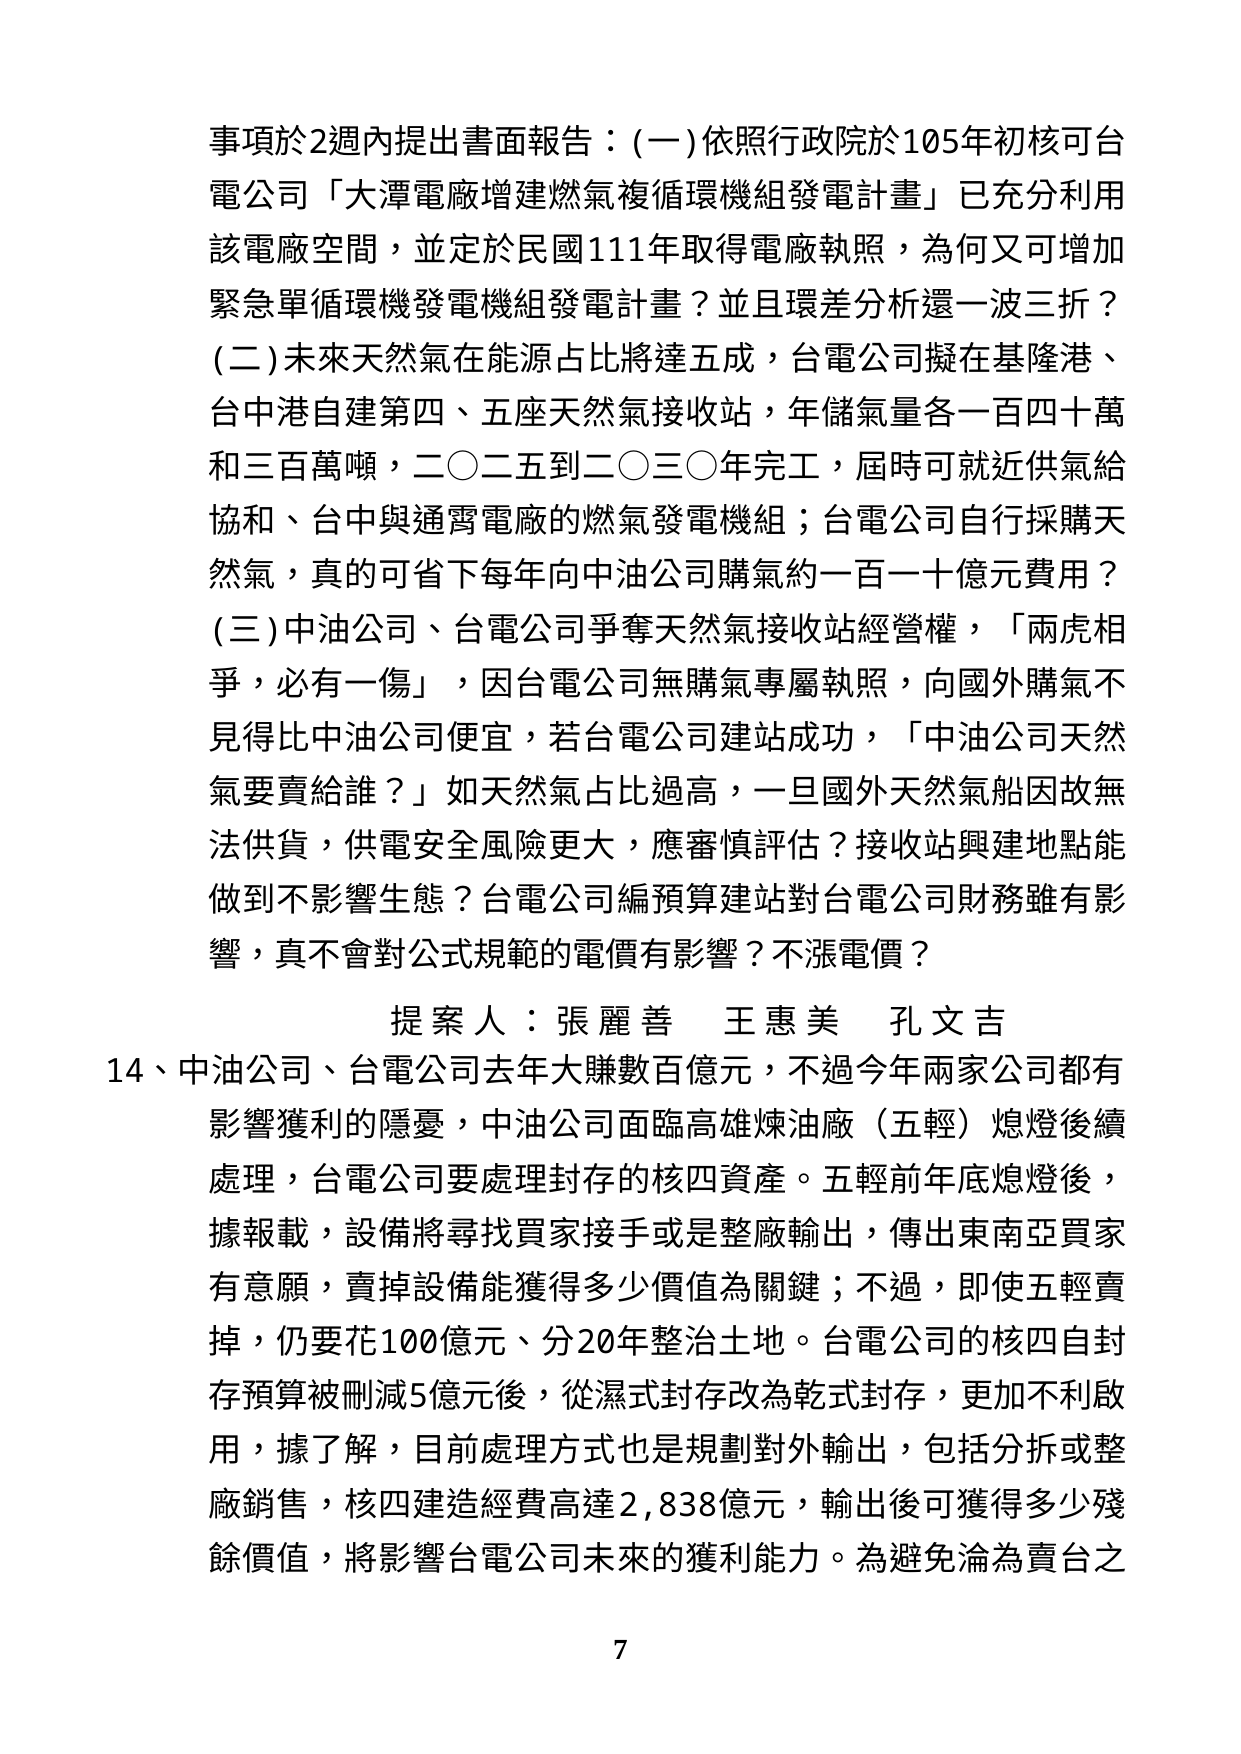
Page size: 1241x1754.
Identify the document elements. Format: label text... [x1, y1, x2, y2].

list 事項於2週內提出書面報告：(一)依照行政院於105年初核可台電公司「大潭電廠增建燃氣複循環機組發電計畫」已充分利用該電廠空間，並定於民國111年取得電廠執照，為何又可增加緊急單循環機發電機組發電計畫？並且環差分析還一波三折？(二)未來天然氣在能源占比將達五成，台電公司擬在基隆港、台中港自建第四、五座天然氣接收站，年儲氣量各一百四十萬和三百萬噸，二○二五到二○三○年完工，屆時可就近供氣給協和、台中與通霄電廠的燃氣發電機組；台電公司自行採購天然氣，真的可省下每年向中油公司購氣約一百一十億元費用？(三)中油公司、台電公司爭奪天然氣接收站經營權，「兩虎相爭，必有一傷」，因台電公司無購氣專屬執照，向國外購氣不見得比中油公司便宜，若台電公司建站成功，「中油公司天然氣要賣給誰？」如天然氣占比過高，一旦國外天然氣船因故無法供貨，供電安全風險更大，應審慎評估？接收站興建地點能做到不影響生態？台電公司編預算建站對台電公司財務雖有影響，真不會對公式規範的電價有影響？不漲電價？ [104, 110, 1127, 977]
list 中油公司、台電公司去年大賺數百億元，不過今年兩家公司都有影響獲利的隱憂，中油公司面臨高雄煉油廠（五輕）熄燈後續處理，台電公司要處理封存的核四資產。五輕前年底熄燈後，據報載，設備將尋找買家接手或是整廠輸出，傳出東南亞買家有意願，賣掉設備能獲得多少價值為關鍵；不過，即使五輕賣掉，仍要花100億元、分20年整治土地。台電公司的核四自封存預算被刪減5億元後，從濕式封存改為乾式封存，更加不利啟用，據了解，目前處理方式也是規劃對外輸出，包括分拆或整廠銷售，核四建造經費高達2,838億元，輸出後可獲得多少殘餘價值，將影響台電公司未來的獲利能力。為避免淪為賣台之 [104, 1039, 1127, 1581]
text 提案人：張麗善 王惠美 孔文吉 [379, 977, 1136, 1039]
